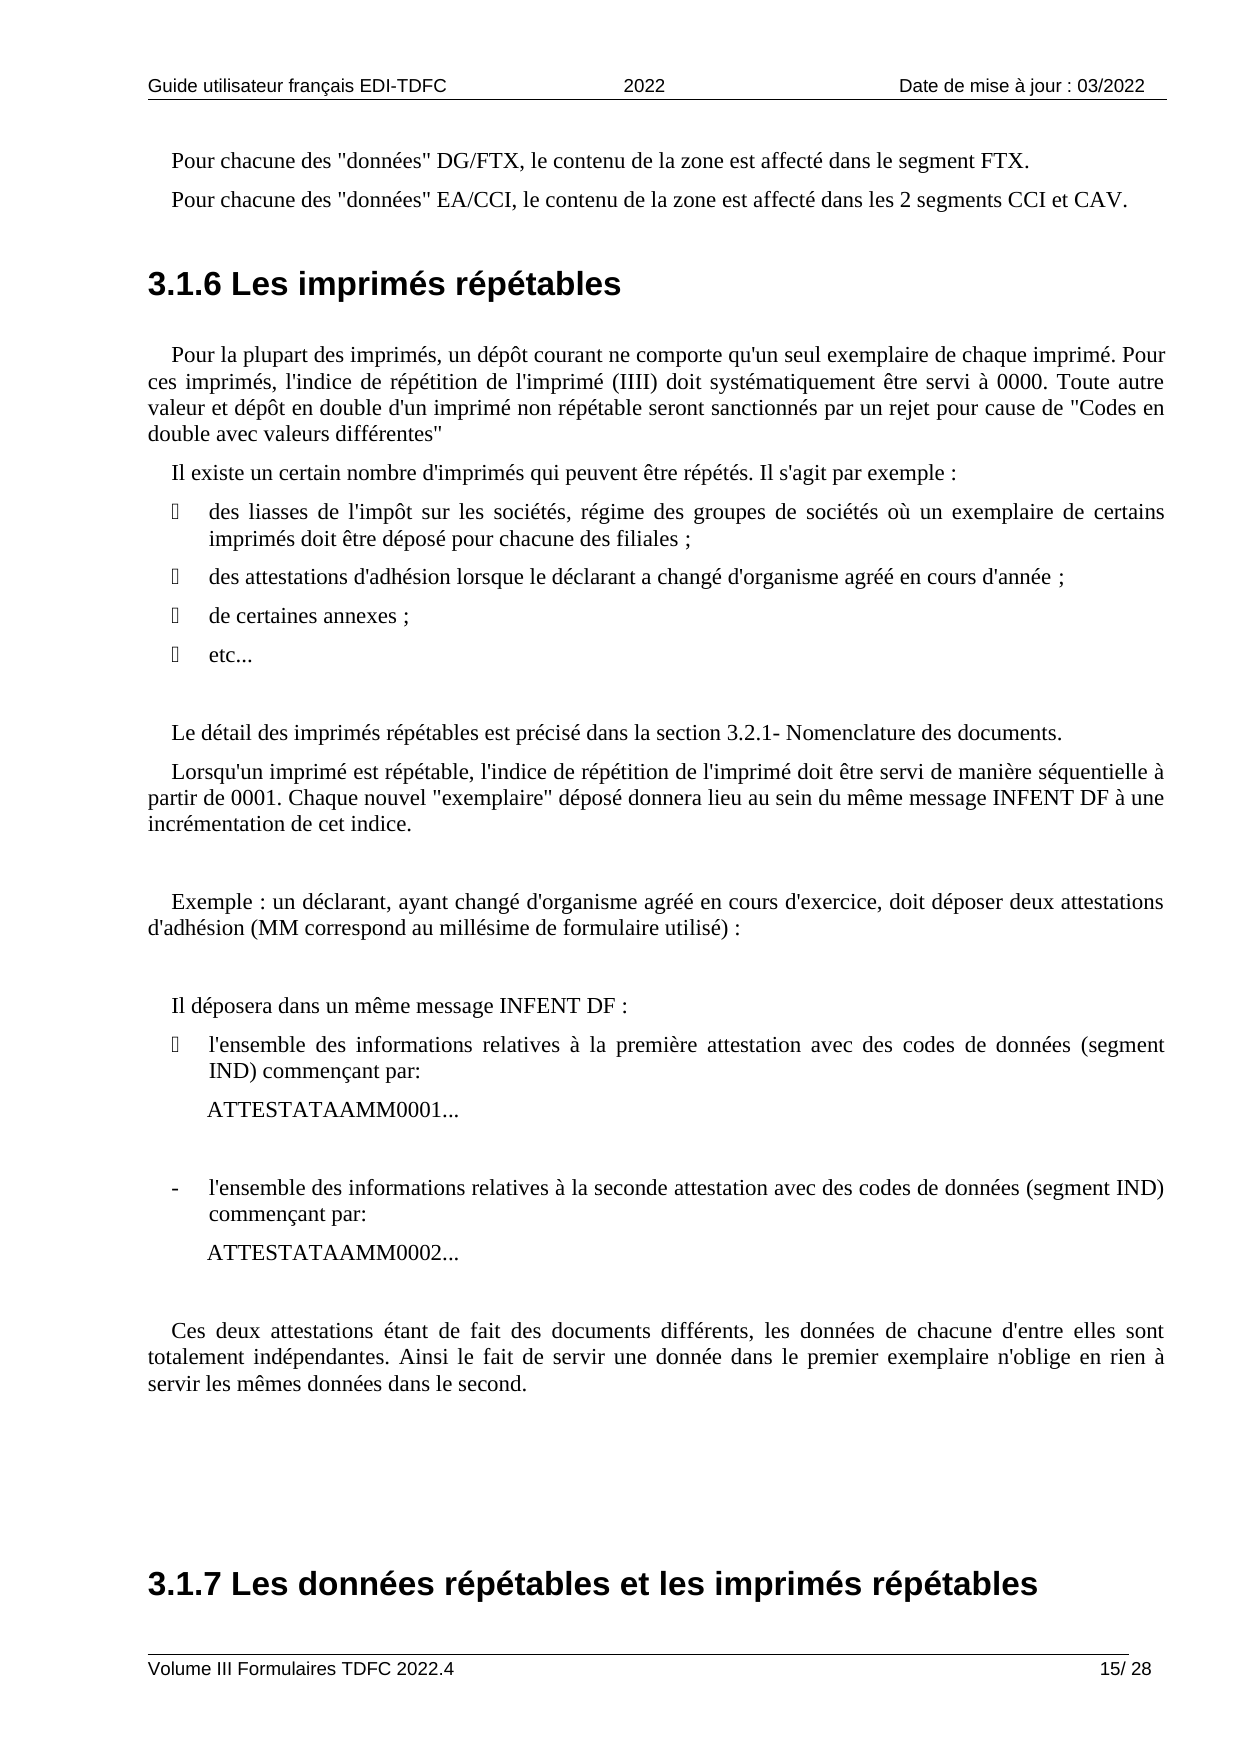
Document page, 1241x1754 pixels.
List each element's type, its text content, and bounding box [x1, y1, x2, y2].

list l'ensemble des informations relatives à la première attestation avec des codes de données (segment IND) commençant par: [171, 1031, 1167, 1084]
list 3.1.6 Les imprimés répétables [148, 264, 1167, 303]
text Lorsqu'un imprimé est répétable, l'indice de répétition de l'imprimé doit être servi de manière séquentielle à partir de 0001. Chaque nouvel "exemplaire" déposé donnera lieu au sein du même message INFENT DF à une incrémentation de cet indice. [148, 758, 1167, 837]
list des liasses de l'impôt sur les sociétés, régime des groupes de sociétés où un exemplaire de certains imprimés doit être déposé pour chacune des filiales ; [171, 498, 1167, 551]
list l'ensemble des informations relatives à la seconde attestation avec des codes de données (segment IND) commençant par: [171, 1174, 1167, 1227]
list etc... [171, 641, 1167, 667]
list de certaines annexes ; [171, 602, 1167, 629]
text Il déposera dans un même message INFENT DF : [148, 992, 1167, 1018]
text Pour la plupart des imprimés, un dépôt courant ne comporte qu'un seul exemplaire de chaque imprimé. Pour ces imprimés, l'indice de répétition de l'imprimé (IIII) doit systématiquement être servi à 0000. Toute autre valeur et dépôt en double d'un imprimé non répétable seront sanctionnés par un rejet pour cause de "Codes en double avec valeurs différentes" [148, 341, 1167, 447]
text Pour chacune des "données" EA/CCI, le contenu de la zone est affecté dans les 2 segments CCI et CAV. [148, 186, 1167, 213]
text Le détail des imprimés répétables est précisé dans la section 3.2.1- Nomenclature des documents. [148, 719, 1167, 745]
text Exemple : un déclarant, ayant changé d'organisme agréé en cours d'exercice, doit déposer deux attestations d'adhésion (MM correspond au millésime de formulaire utilisé) : [148, 888, 1167, 941]
text Ces deux attestations étant de fait des documents différents, les données de chacune d'entre elles sont totalement indépendantes. Ainsi le fait de servir une donnée dans le premier exemplaire n'oblige en rien à servir les mêmes données dans le second. [148, 1317, 1167, 1396]
text ATTESTATAAMM0001... [207, 1096, 1167, 1123]
text ATTESTATAAMM0002... [207, 1239, 1167, 1266]
list 3.1.7 Les données répétables et les imprimés répétables [148, 1564, 1167, 1602]
list des attestations d'adhésion lorsque le déclarant a changé d'organisme agréé en cours d'année ; [171, 563, 1167, 590]
text Il existe un certain nombre d'imprimés qui peuvent être répétés. Il s'agit par exemple : [148, 459, 1167, 486]
text Pour chacune des "données" DG/FTX, le contenu de la zone est affecté dans le segment FTX. [148, 148, 1167, 174]
